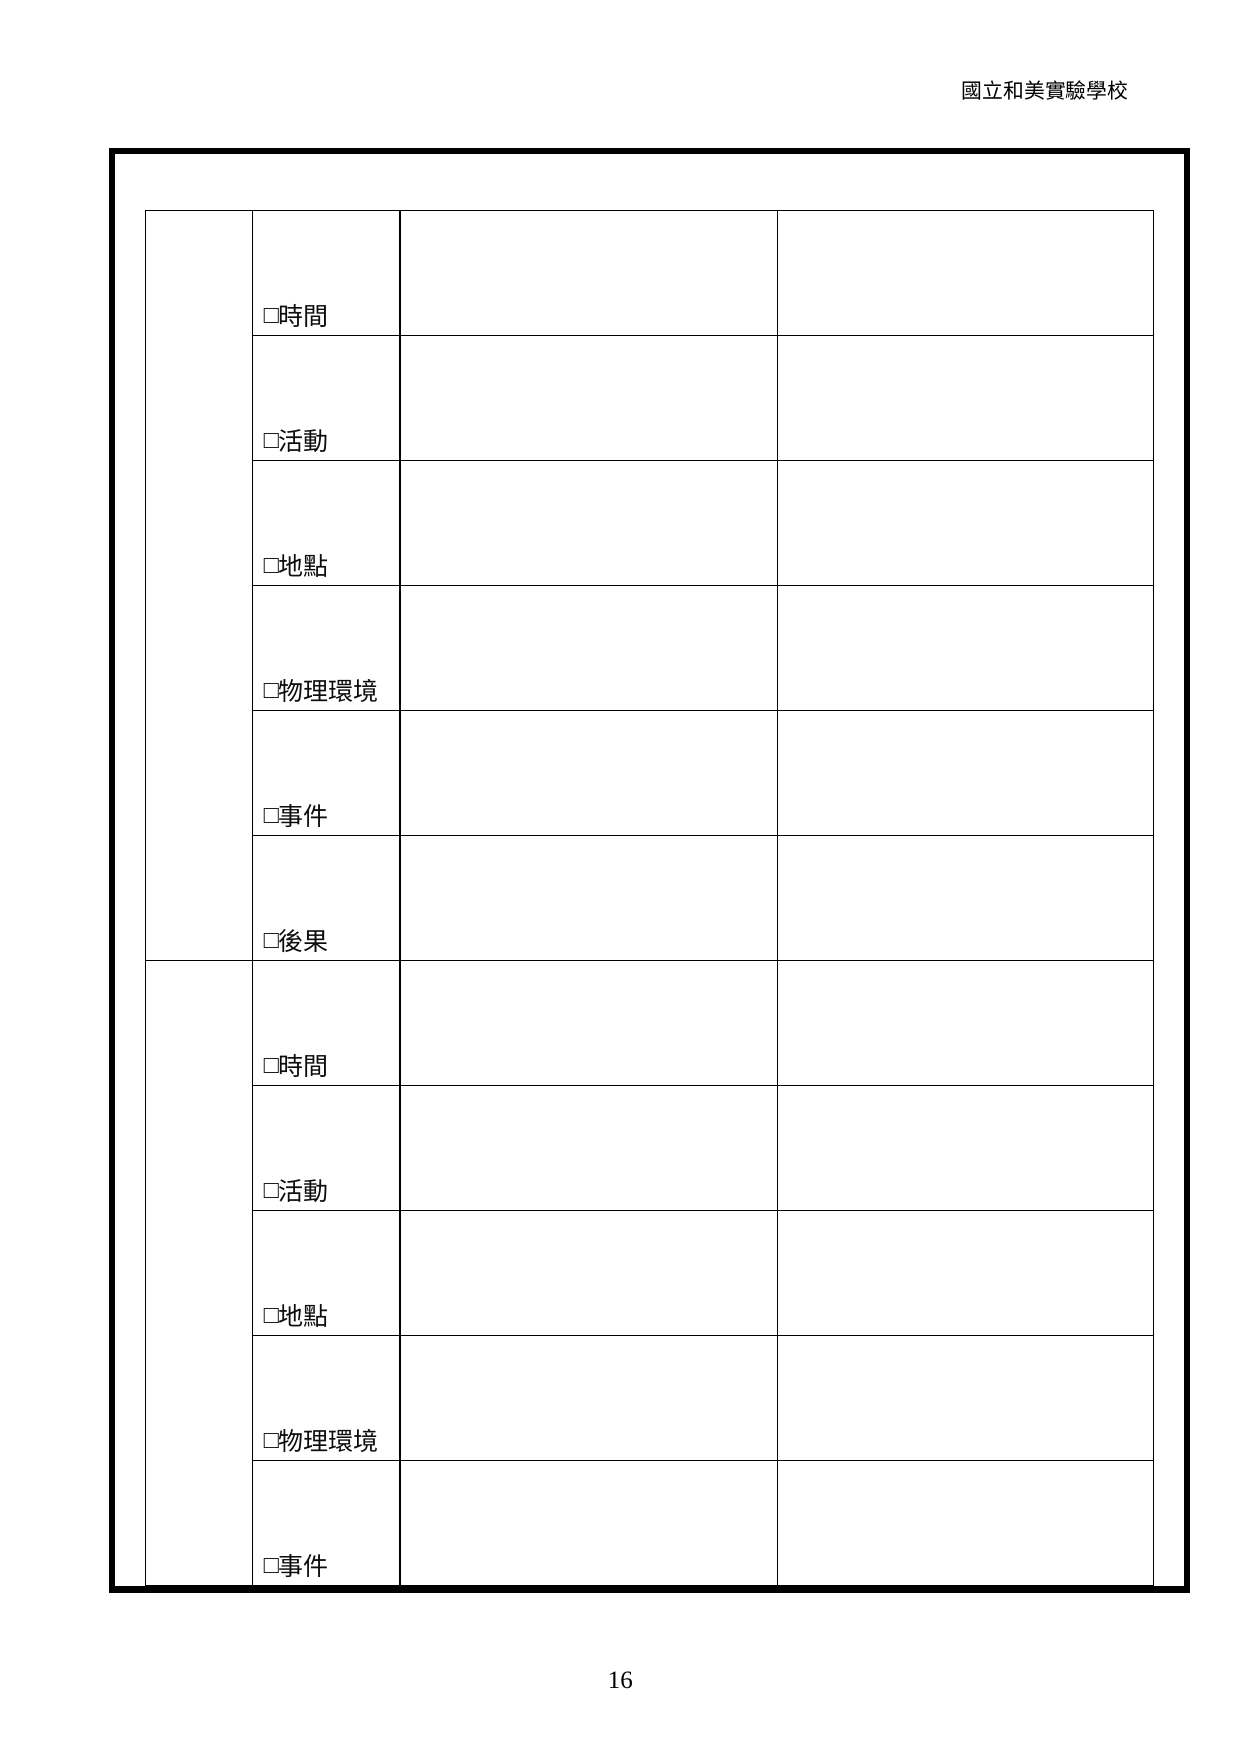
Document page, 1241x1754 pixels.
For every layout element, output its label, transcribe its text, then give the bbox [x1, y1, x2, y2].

table_cell [401, 336, 777, 460]
table_cell [778, 336, 1153, 460]
table_cell [401, 586, 777, 710]
table_cell □物理環境 [253, 586, 399, 710]
table_cell □地點 [253, 461, 399, 585]
table_cell [401, 711, 777, 835]
table_cell □物理環境 [253, 1336, 399, 1460]
table_cell □活動 [253, 1086, 399, 1210]
table_cell [401, 461, 777, 585]
table_cell [778, 1211, 1153, 1335]
table_cell □時間 [253, 211, 399, 335]
table_cell [778, 711, 1153, 835]
table_cell [778, 586, 1153, 710]
table_cell [401, 211, 777, 335]
table_cell [778, 1461, 1153, 1585]
table_cell [778, 836, 1153, 960]
table_cell [778, 1336, 1153, 1460]
table_cell [778, 461, 1153, 585]
table_cell □事件 [253, 1461, 399, 1585]
table_cell [778, 1086, 1153, 1210]
table_cell [401, 1336, 777, 1460]
table_cell □活動 [253, 336, 399, 460]
table_cell [401, 1461, 777, 1585]
table_cell □時間 [253, 961, 399, 1085]
table_cell [401, 836, 777, 960]
table_header [115, 154, 1184, 1586]
table_cell [778, 961, 1153, 1085]
table_cell [146, 961, 252, 1585]
table_cell [146, 211, 252, 960]
table_cell □後果 [253, 836, 399, 960]
table_cell □事件 [253, 711, 399, 835]
table_cell □地點 [253, 1211, 399, 1335]
table_cell [778, 211, 1153, 335]
table_cell [401, 1086, 777, 1210]
table_cell [401, 961, 777, 1085]
table_cell [401, 1211, 777, 1335]
